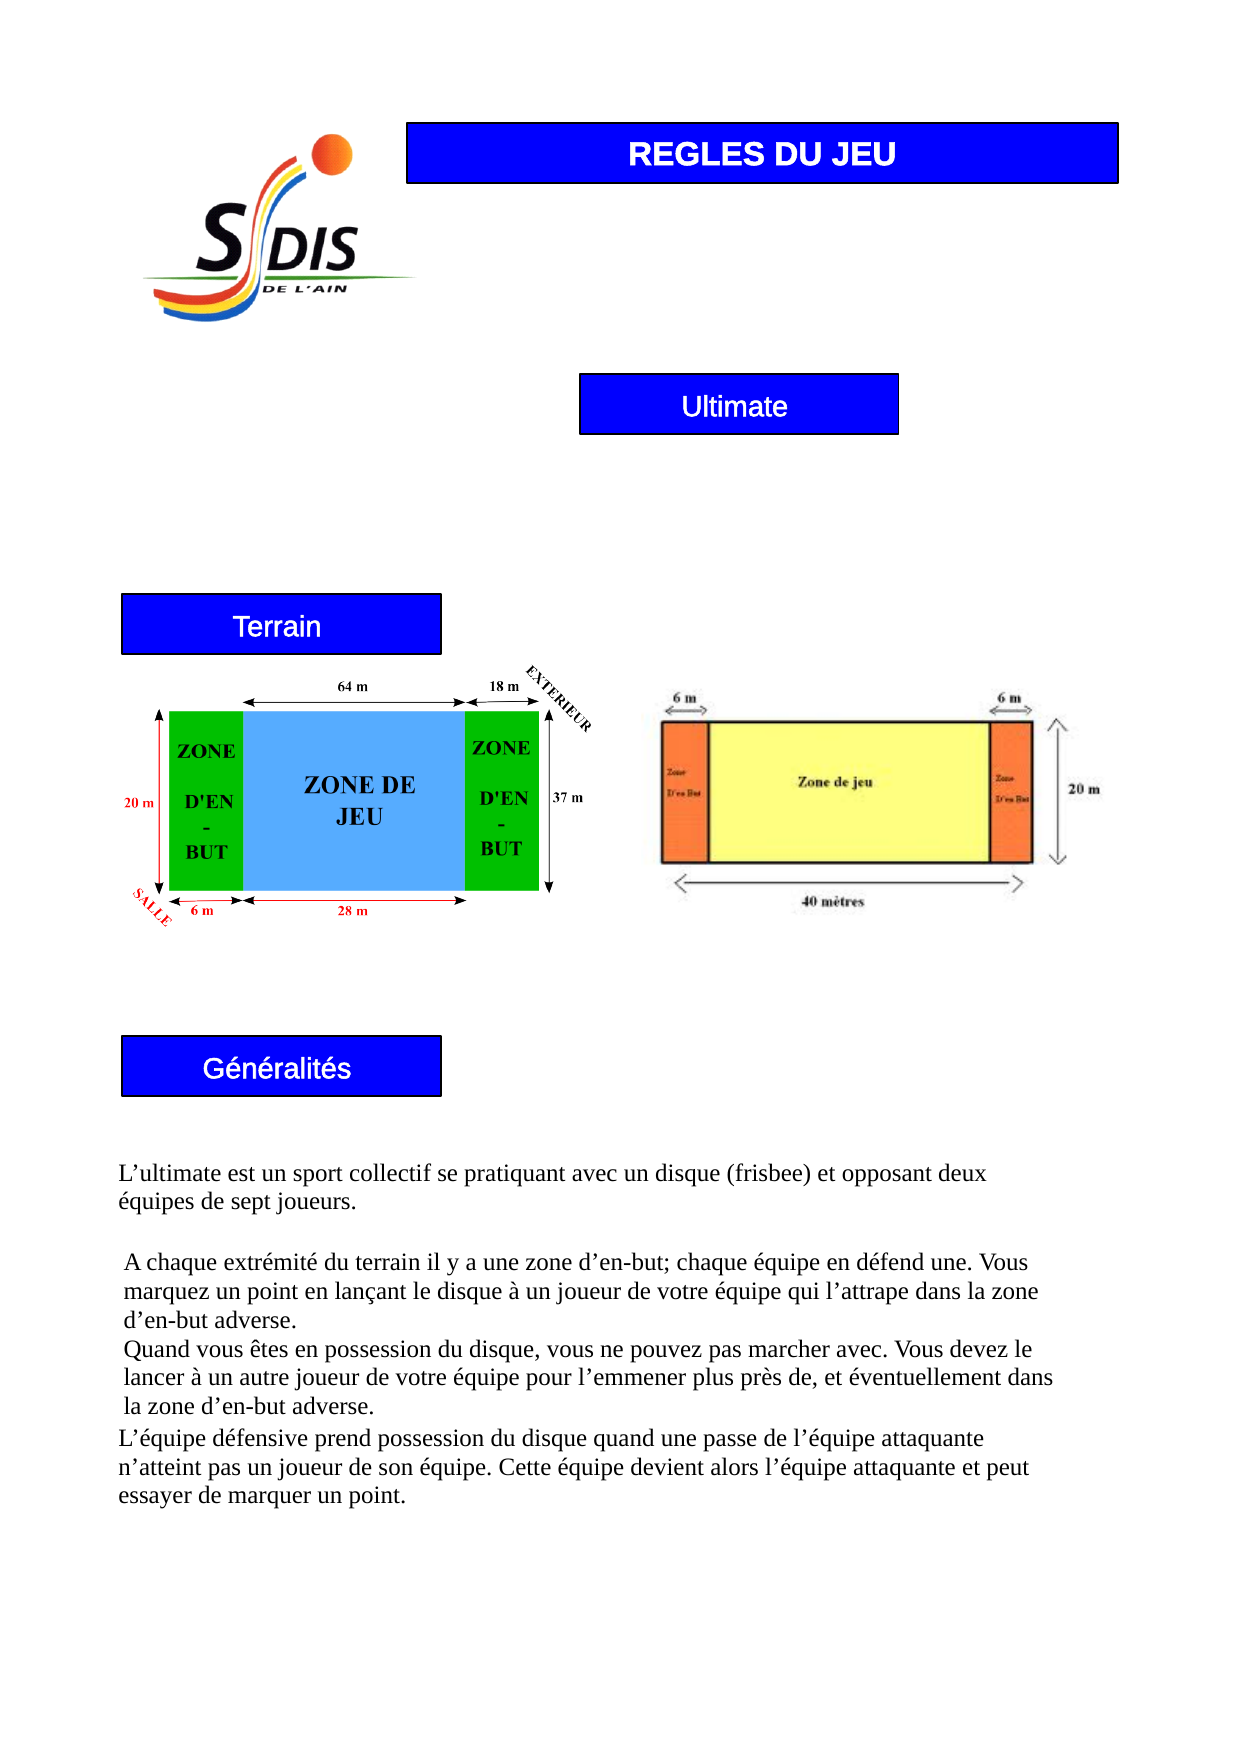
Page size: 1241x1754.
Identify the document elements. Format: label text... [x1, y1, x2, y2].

picture [124, 664, 593, 927]
text L’ultimate est un sport collectif se pratiquant avec un disque (frisbee) et opposant deux équipes de sept joueurs. [118, 1158, 1063, 1215]
text L’équipe défensive prend possession du disque quand une passe de l’équipe attaquante n’atteint pas un joueur de son équipe. Cette équipe devient alors l’équipe attaquante et peut essayer de marquer un point. [118, 1423, 1063, 1509]
picture [641, 664, 1112, 926]
table_header A chaque extrémité du terrain il y a une zone d’en-but; chaque équipe en défend une. Vous marquez un point en lançant le disque à un joueur de votre équipe qui l’attrape dans la zone d’en-but adverse. Quand vous êtes en possession du disque, vous ne pouvez pas marcher avec. Vous devez le lancer à un autre joueur de votre équipe pour l’emmener plus près de, et éventuellement dans la zone d’en-but adverse. [120, 1245, 1080, 1423]
